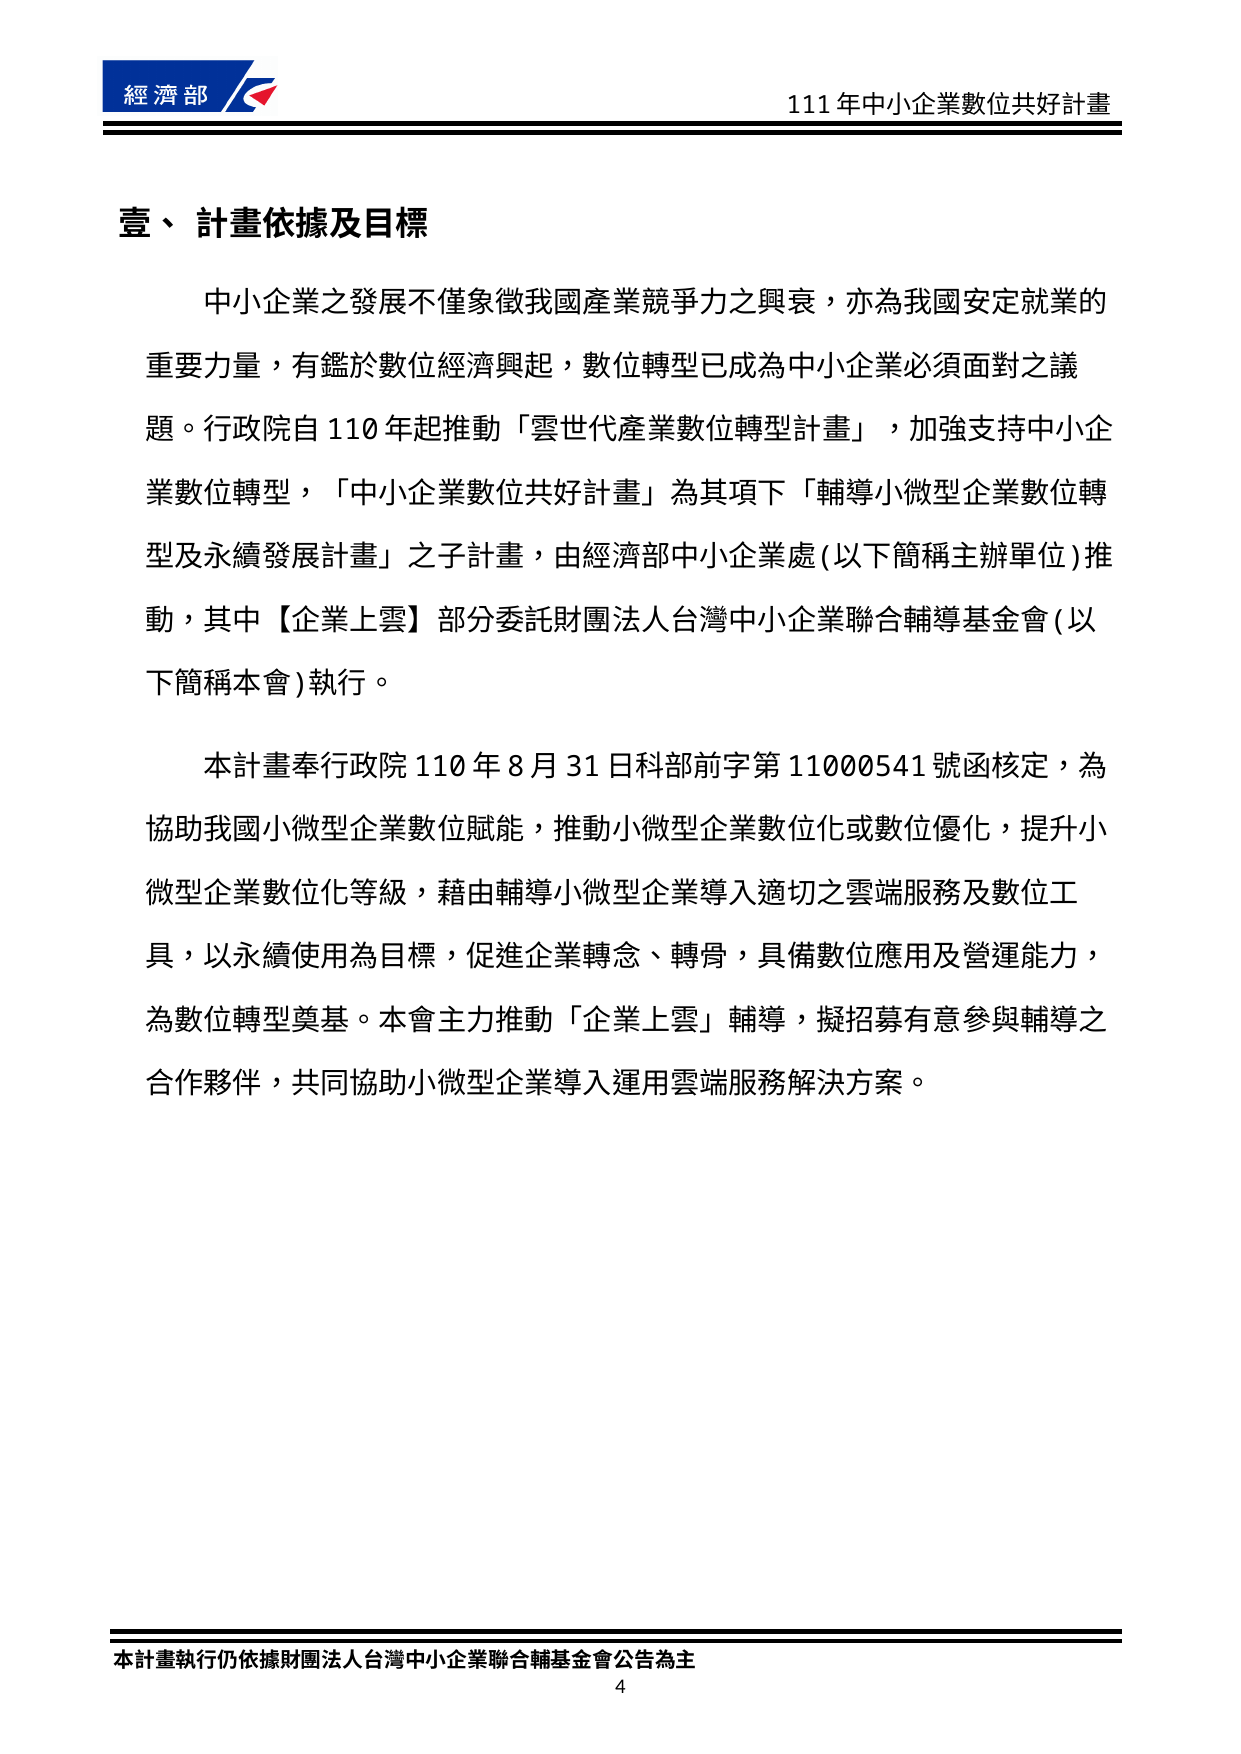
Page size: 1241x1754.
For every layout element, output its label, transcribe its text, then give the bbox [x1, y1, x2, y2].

text 本計畫奉行政院110年8月31日科部前字第11000541號函核定，為協助我國小微型企業數位賦能，推動小微型企業數位化或數位優化，提升小微型企業數位化等級，藉由輔導小微型企業導入適切之雲端服務及數位工具，以永續使用為目標，促進企業轉念、轉骨，具備數位應用及營運能力，為數位轉型奠基。本會主力推動「企業上雲」輔導，擬招募有意參與輔導之合作夥伴，共同協助小微型企業導入運用雲端服務解決方案。 [145, 742, 1122, 1102]
text 中小企業之發展不僅象徵我國產業競爭力之興衰，亦為我國安定就業的重要力量，有鑑於數位經濟興起，數位轉型已成為中小企業必須面對之議題。行政院自110年起推動「雲世代產業數位轉型計畫」，加強支持中小企業數位轉型，「中小企業數位共好計畫」為其項下「輔導小微型企業數位轉型及永續發展計畫」之子計畫，由經濟部中小企業處(以下簡稱主辦單位)推動，其中【企業上雲】部分委託財團法人台灣中小企業聯合輔導基金會(以下簡稱本會)執行。 [145, 279, 1122, 702]
list 計畫依據及目標 [118, 179, 1122, 241]
